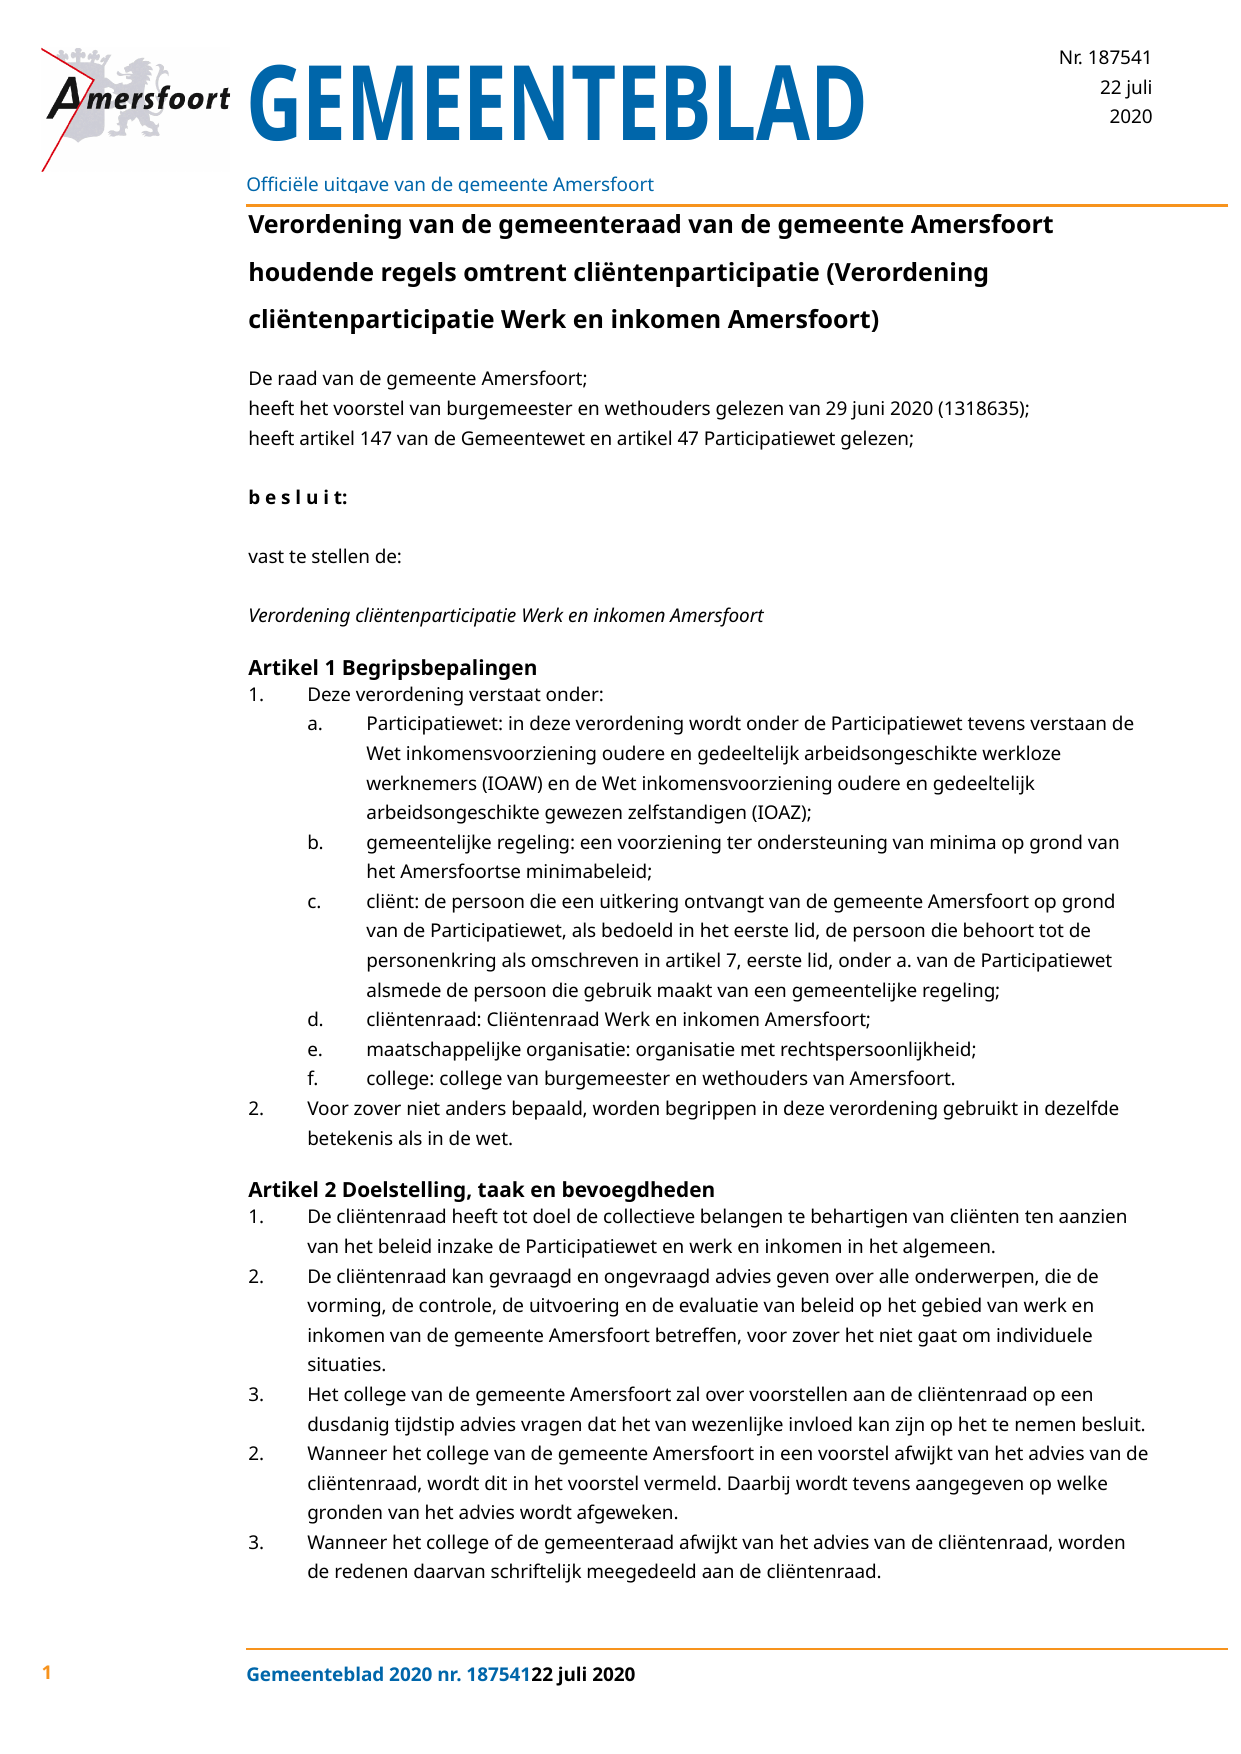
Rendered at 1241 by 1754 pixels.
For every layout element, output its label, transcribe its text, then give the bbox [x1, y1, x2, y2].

list De cliëntenraad kan gevraagd en ongevraagd advies geven over alle onderwerpen, die de vorming, de controle, de uitvoering en de evaluatie van beleid op het gebied van werk en inkomen van de gemeente Amersfoort betreffen, voor zover het niet gaat om individuele situaties. [248, 1263, 1152, 1377]
text b e s l u i t: [248, 484, 1152, 509]
list De cliëntenraad heeft tot doel de collectieve belangen te behartigen van cliënten ten aanzien van het beleid inzake de Participatiewet en werk en inkomen in het algemeen. [248, 1204, 1152, 1259]
list maatschappelijke organisatie: organisatie met rechtspersoonlijkheid; [307, 1036, 1152, 1062]
list Het college van de gemeente Amersfoort zal over voorstellen aan de cliëntenraad op een dusdanig tijdstip advies vragen dat het van wezenlijke invloed kan zijn op het te nemen besluit. [248, 1381, 1152, 1436]
list Wanneer het college of de gemeenteraad afwijkt van het advies van de cliëntenraad, worden de redenen daarvan schriftelijk meegedeeld aan de cliëntenraad. [248, 1529, 1152, 1584]
text heeft het voorstel van burgemeester en wethouders gelezen van 29 juni 2020 (1318635); [248, 395, 1152, 421]
list cliëntenraad: Cliëntenraad Werk en inkomen Amersfoort; [307, 1006, 1152, 1032]
text Artikel 2 Doelstelling, taak en bevoegdheden [248, 1175, 1152, 1204]
text De raad van de gemeente Amersfoort; [248, 366, 1152, 391]
list Voor zover niet anders bepaald, worden begrippen in deze verordening gebruikt in dezelfde betekenis als in de wet. [248, 1095, 1152, 1151]
text Verordening cliëntenparticipatie Werk en inkomen Amersfoort [248, 602, 1152, 628]
list college: college van burgemeester en wethouders van Amersfoort. [307, 1066, 1152, 1091]
text heeft artikel 147 van de Gemeentewet en artikel 47 Participatiewet gelezen; [248, 425, 1152, 450]
text vast te stellen de: [248, 543, 1152, 569]
list Deze verordening verstaat onder: [248, 681, 1152, 707]
text Verordening van de gemeenteraad van de gemeente Amersfoort houdende regels omtrent cliëntenparticipatie (Verordening cliëntenparticipatie Werk en inkomen Amersfoort) [248, 207, 1152, 336]
list gemeentelijke regeling: een voorziening ter ondersteuning van minima op grond van het Amersfoortse minimabeleid; [307, 829, 1152, 884]
text Artikel 1 Begripsbepalingen [248, 653, 1152, 681]
list Participatiewet: in deze verordening wordt onder de Participatiewet tevens verstaan de Wet inkomensvoorziening oudere en gedeeltelijk arbeidsongeschikte werkloze werknemers (IOAW) en de Wet inkomensvoorziening oudere en gedeeltelijk arbeidsongeschikte gewezen zelfstandigen (IOAZ); [307, 711, 1152, 825]
list Wanneer het college van de gemeente Amersfoort in een voorstel afwijkt van het advies van de cliëntenraad, wordt dit in het voorstel vermeld. Daarbij wordt tevens aangegeven op welke gronden van het advies wordt afgeweken. [248, 1440, 1152, 1525]
list cliënt: de persoon die een uitkering ontvangt van de gemeente Amersfoort op grond van de Participatiewet, als bedoeld in het eerste lid, de persoon die behoort tot de personenkring als omschreven in artikel 7, eerste lid, onder a. van de Participatiewet alsmede de persoon die gebruik maakt van een gemeentelijke regeling; [307, 888, 1152, 1003]
picture [41, 47, 231, 172]
